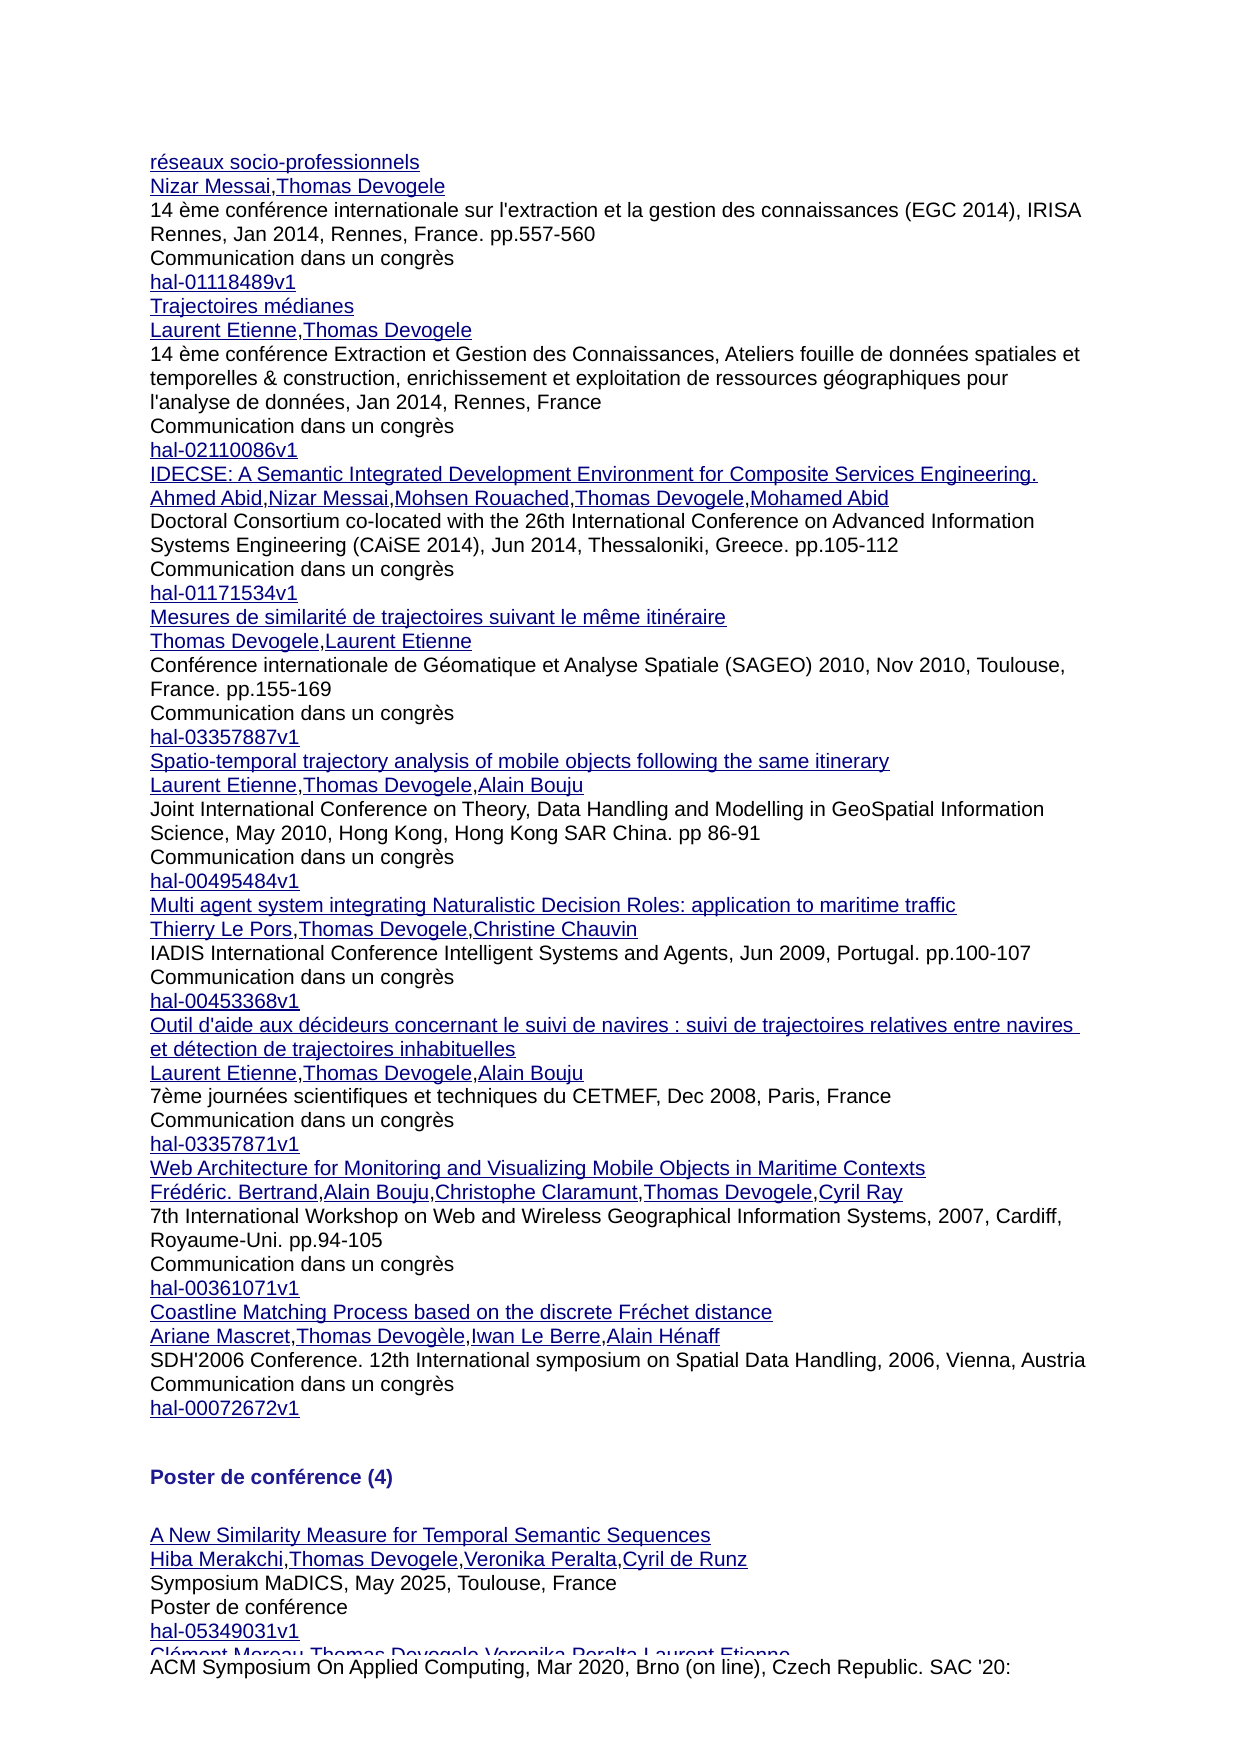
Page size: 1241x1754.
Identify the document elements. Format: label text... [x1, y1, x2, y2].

table_cell Coastline Matching Process based on the discrete Fréchet distance Ariane Mascret,Thomas Devogèle,Iwan Le Berre,Alain Hénaff SDH'2006 Conference. 12th International symposium on Spatial Data Handling, 2006, Vienna, Austria Communication dans un congrès hal-00072672v1 [150, 1300, 1090, 1420]
table_cell Visualisation de données de prosopographie pour la reconstruction de carrières de personnages et de réseaux socio-professionnels Nizar Messai,Thomas Devogele 14 ème conférence internationale sur l'extraction et la gestion des connaissances (EGC 2014), IRISA Rennes, Jan 2014, Rennes, France. pp.557-560 Communication dans un congrès hal-01118489v1 [150, 150, 1090, 294]
table_cell IDECSE: A Semantic Integrated Development Environment for Composite Services Engineering. Ahmed Abid,Nizar Messai,Mohsen Rouached,Thomas Devogele,Mohamed Abid Doctoral Consortium co-located with the 26th International Conference on Advanced Information Systems Engineering (CAiSE 2014), Jun 2014, Thessaloniki, Greece. pp.105-112 Communication dans un congrès hal-01171534v1 [150, 461, 1090, 605]
table_cell Trajectoires médianes Laurent Etienne,Thomas Devogele 14 ème conférence Extraction et Gestion des Connaissances, Ateliers fouille de données spatiales et temporelles & construction, enrichissement et exploitation de ressources géographiques pour l'analyse de données, Jan 2014, Rennes, France Communication dans un congrès hal-02110086v1 [150, 294, 1090, 461]
table_cell Outil d'aide aux décideurs concernant le suivi de navires : suivi de trajectoires relatives entre navires et détection de trajectoires inhabituelles Laurent Etienne,Thomas Devogele,Alain Bouju 7ème journées scientifiques et techniques du CETMEF, Dec 2008, Paris, France Communication dans un congrès hal-03357871v1 [150, 1013, 1090, 1156]
table_header A New Similarity Measure for Temporal Semantic Sequences Hiba Merakchi,Thomas Devogele,Veronika Peralta,Cyril de Runz Symposium MaDICS, May 2025, Toulouse, France Poster de conférence hal-05349031v1 [150, 1523, 1090, 1643]
table_cell Web Architecture for Monitoring and Visualizing Mobile Objects in Maritime Contexts Frédéric. Bertrand,Alain Bouju,Christophe Claramunt,Thomas Devogele,Cyril Ray 7th International Workshop on Web and Wireless Geographical Information Systems, 2007, Cardiff, Royaume-Uni. pp.94-105 Communication dans un congrès hal-00361071v1 [150, 1156, 1090, 1300]
table_cell Mesures de similarité de trajectoires suivant le même itinéraire Thomas Devogele,Laurent Etienne Conférence internationale de Géomatique et Analyse Spatiale (SAGEO) 2010, Nov 2010, Toulouse, France. pp.155-169 Communication dans un congrès hal-03357887v1 [150, 605, 1090, 749]
table_cell A Contextual Edit Distance for Semantic Trajectories Clément Moreau,Thomas Devogele,Veronika Peralta,Laurent Etienne ACM Symposium On Applied Computing, Mar 2020, Brno (on line), Czech Republic. SAC '20: Proceedings of the 35th Annual ACM Symposium on Applied Computing, 2020, ⟨10.1145/3341105.3374125⟩ Poster de conférence hal-02382303v1 [150, 1643, 1090, 1679]
subtitle Poster de conférence (4) [150, 1464, 1090, 1488]
table_cell Spatio-temporal trajectory analysis of mobile objects following the same itinerary Laurent Etienne,Thomas Devogele,Alain Bouju Joint International Conference on Theory, Data Handling and Modelling in GeoSpatial Information Science, May 2010, Hong Kong, Hong Kong SAR China. pp 86-91 Communication dans un congrès hal-00495484v1 [150, 749, 1090, 893]
table_cell Multi agent system integrating Naturalistic Decision Roles: application to maritime traffic Thierry Le Pors,Thomas Devogele,Christine Chauvin IADIS International Conference Intelligent Systems and Agents, Jun 2009, Portugal. pp.100-107 Communication dans un congrès hal-00453368v1 [150, 893, 1090, 1012]
